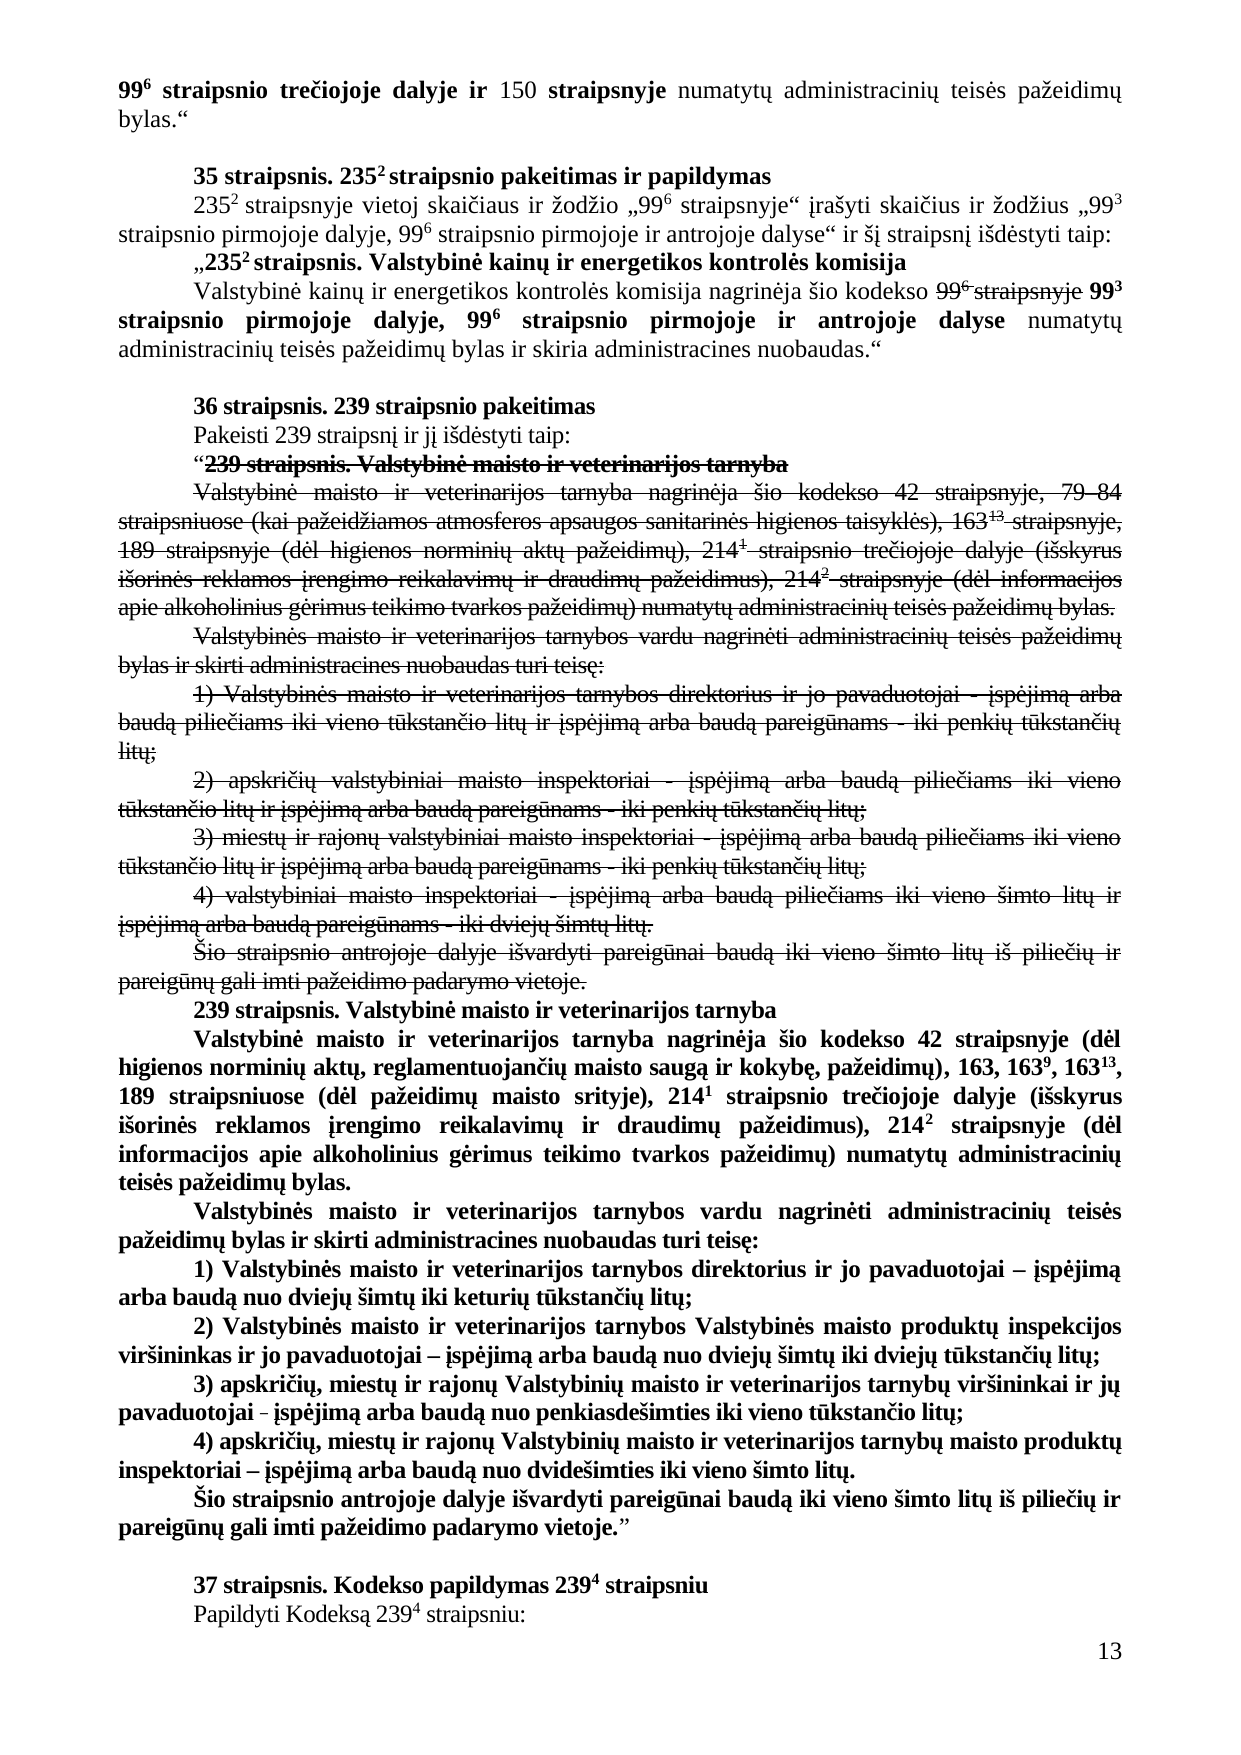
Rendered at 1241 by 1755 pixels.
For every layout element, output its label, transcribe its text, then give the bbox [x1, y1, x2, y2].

text Valstybinė maisto ir veterinarijos tarnyba nagrinėja šio kodekso 42 straipsnyje (dėl higienos norminių aktų, reglamentuojančių maisto saugą ir kokybę, pažeidimų), 163, 1639, 16313, 189 straipsniuose (dėl pažeidimų maisto srityje), 2141 straipsnio trečiojoje dalyje (išskyrus išorinės reklamos įrengimo reikalavimų ir draudimų pažeidimus), 2142 straipsnyje (dėl informacijos apie alkoholinius gėrimus teikimo tvarkos pažeidimų) numatytų administracinių teisės pažeidimų bylas. [118, 1024, 1122, 1196]
text 37 straipsnis. Kodekso papildymas 2394 straipsniu [118, 1570, 1122, 1599]
text 2) Valstybinės maisto ir veterinarijos tarnybos Valstybinės maisto produktų inspekcijos viršininkas ir jo pavaduotojai – įspėjimą arba baudą nuo dviejų šimtų iki dviejų tūkstančių litų; [118, 1311, 1122, 1369]
text 36 straipsnis. 239 straipsnio pakeitimas [118, 391, 1122, 420]
text Šio straipsnio antrojoje dalyje išvardyti pareigūnai baudą iki vieno šimto litų iš piliečių ir pareigūnų gali imti pažeidimo padarymo vietoje. [118, 937, 1122, 995]
text Valstybinė maisto ir veterinarijos tarnyba nagrinėja šio kodekso 42 straipsnyje, 79–84 straipsniuose (kai pažeidžiamos atmosferos apsaugos sanitarinės higienos taisyklės), 16313 straipsnyje, 189 straipsnyje (dėl higienos norminių aktų pažeidimų), 2141 straipsnio trečiojoje dalyje (išskyrus išorinės reklamos įrengimo reikalavimų ir draudimų pažeidimus), 2142 straipsnyje (dėl informacijos apie alkoholinius gėrimus teikimo tvarkos pažeidimų) numatytų administracinių teisės pažeidimų bylas. [118, 477, 1122, 621]
text Šio straipsnio antrojoje dalyje išvardyti pareigūnai baudą iki vieno šimto litų iš piliečių ir pareigūnų gali imti pažeidimo padarymo vietoje.” [118, 1484, 1122, 1541]
text “239 straipsnis. Valstybinė maisto ir veterinarijos tarnyba [118, 449, 1122, 477]
text Papildyti Kodeksą 2394 straipsniu: [118, 1599, 1122, 1627]
text 4) valstybiniai maisto inspektoriai - įspėjimą arba baudą piliečiams iki vieno šimto litų ir įspėjimą arba baudą pareigūnams - iki dviejų šimtų litų. [118, 880, 1122, 937]
text Valstybinės maisto ir veterinarijos tarnybos vardu nagrinėti administracinių teisės pažeidimų bylas ir skirti administracines nuobaudas turi teisę: [118, 621, 1122, 679]
text 996 straipsnio trečiojoje dalyje ir 150 straipsnyje numatytų administracinių teisės pažeidimų bylas.“ [118, 75, 1122, 132]
text 239 straipsnis. Valstybinė maisto ir veterinarijos tarnyba [118, 995, 1122, 1024]
text Valstybinės maisto ir veterinarijos tarnybos vardu nagrinėti administracinių teisės pažeidimų bylas ir skirti administracines nuobaudas turi teisę: [118, 1196, 1122, 1254]
text Valstybinė kainų ir energetikos kontrolės komisija nagrinėja šio kodekso 996 straipsnyje 993 straipsnio pirmojoje dalyje, 996 straipsnio pirmojoje ir antrojoje dalyse numatytų administracinių teisės pažeidimų bylas ir skiria administracines nuobaudas.“ [118, 276, 1122, 362]
text 35 straipsnis. 2352 straipsnio pakeitimas ir papildymas [118, 161, 1122, 190]
text 3) apskričių, miestų ir rajonų Valstybinių maisto ir veterinarijos tarnybų viršininkai ir jų pavaduotojai _ įspėjimą arba baudą nuo penkiasdešimties iki vieno tūkstančio litų; [118, 1369, 1122, 1426]
text „2352 straipsnis. Valstybinė kainų ir energetikos kontrolės komisija [118, 247, 1122, 276]
text 2352 straipsnyje vietoj skaičiaus ir žodžio „996 straipsnyje“ įrašyti skaičius ir žodžius „993 straipsnio pirmojoje dalyje, 996 straipsnio pirmojoje ir antrojoje dalyse“ ir šį straipsnį išdėstyti taip: [118, 190, 1122, 247]
text 1) Valstybinės maisto ir veterinarijos tarnybos direktorius ir jo pavaduotojai – įspėjimą arba baudą nuo dviejų šimtų iki keturių tūkstančių litų; [118, 1254, 1122, 1311]
text 1) Valstybinės maisto ir veterinarijos tarnybos direktorius ir jo pavaduotojai - įspėjimą arba baudą piliečiams iki vieno tūkstančio litų ir įspėjimą arba baudą pareigūnams - iki penkių tūkstančių litų; [118, 679, 1122, 765]
text 3) miestų ir rajonų valstybiniai maisto inspektoriai - įspėjimą arba baudą piliečiams iki vieno tūkstančio litų ir įspėjimą arba baudą pareigūnams - iki penkių tūkstančių litų; [118, 822, 1122, 880]
text 2) apskričių valstybiniai maisto inspektoriai - įspėjimą arba baudą piliečiams iki vieno tūkstančio litų ir įspėjimą arba baudą pareigūnams - iki penkių tūkstančių litų; [118, 765, 1122, 822]
text Pakeisti 239 straipsnį ir jį išdėstyti taip: [118, 420, 1122, 449]
text 4) apskričių, miestų ir rajonų Valstybinių maisto ir veterinarijos tarnybų maisto produktų inspektoriai – įspėjimą arba baudą nuo dvidešimties iki vieno šimto litų. [118, 1426, 1122, 1484]
